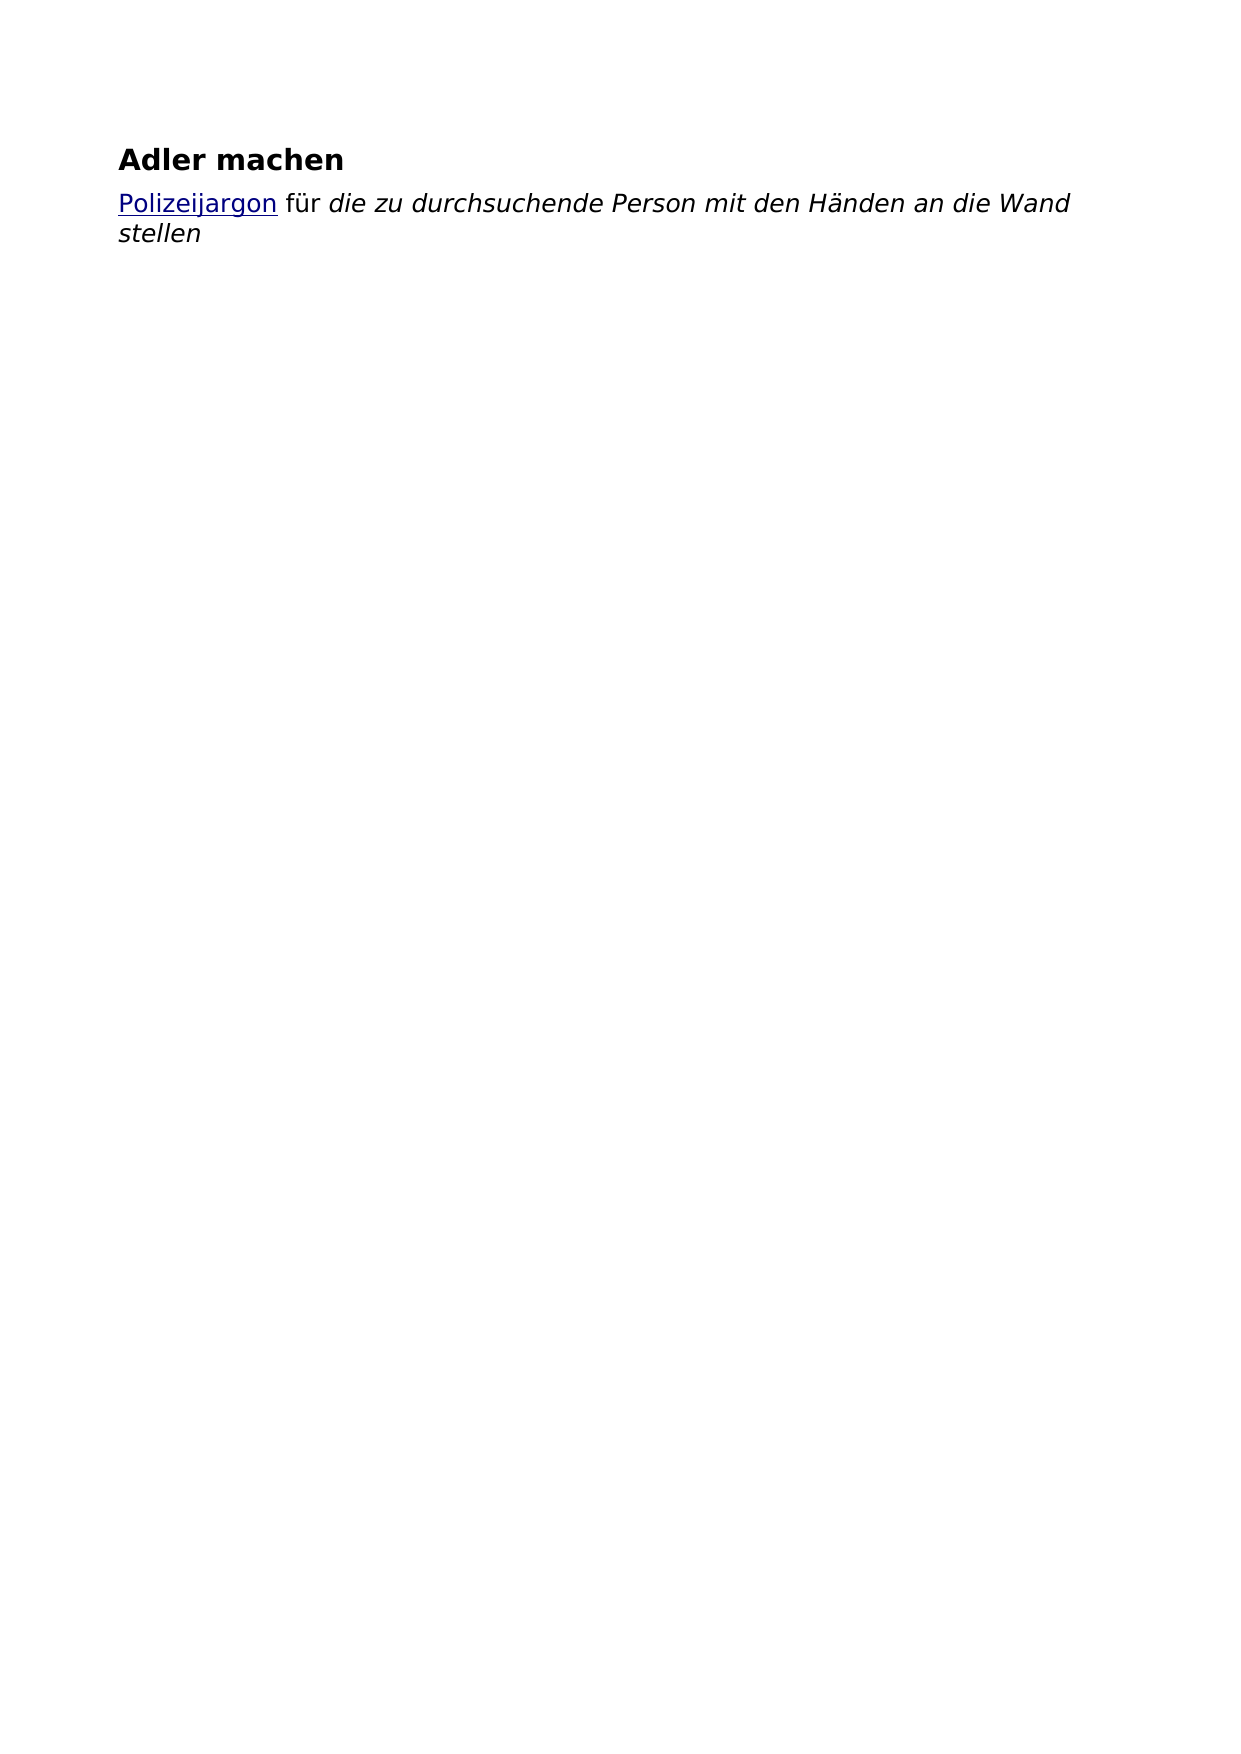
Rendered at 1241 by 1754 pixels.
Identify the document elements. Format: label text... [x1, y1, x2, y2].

subtitle Adler machen [118, 143, 1122, 177]
text Polizeijargon für die zu durchsuchende Person mit den Händen an die Wand stellen [118, 189, 1122, 248]
